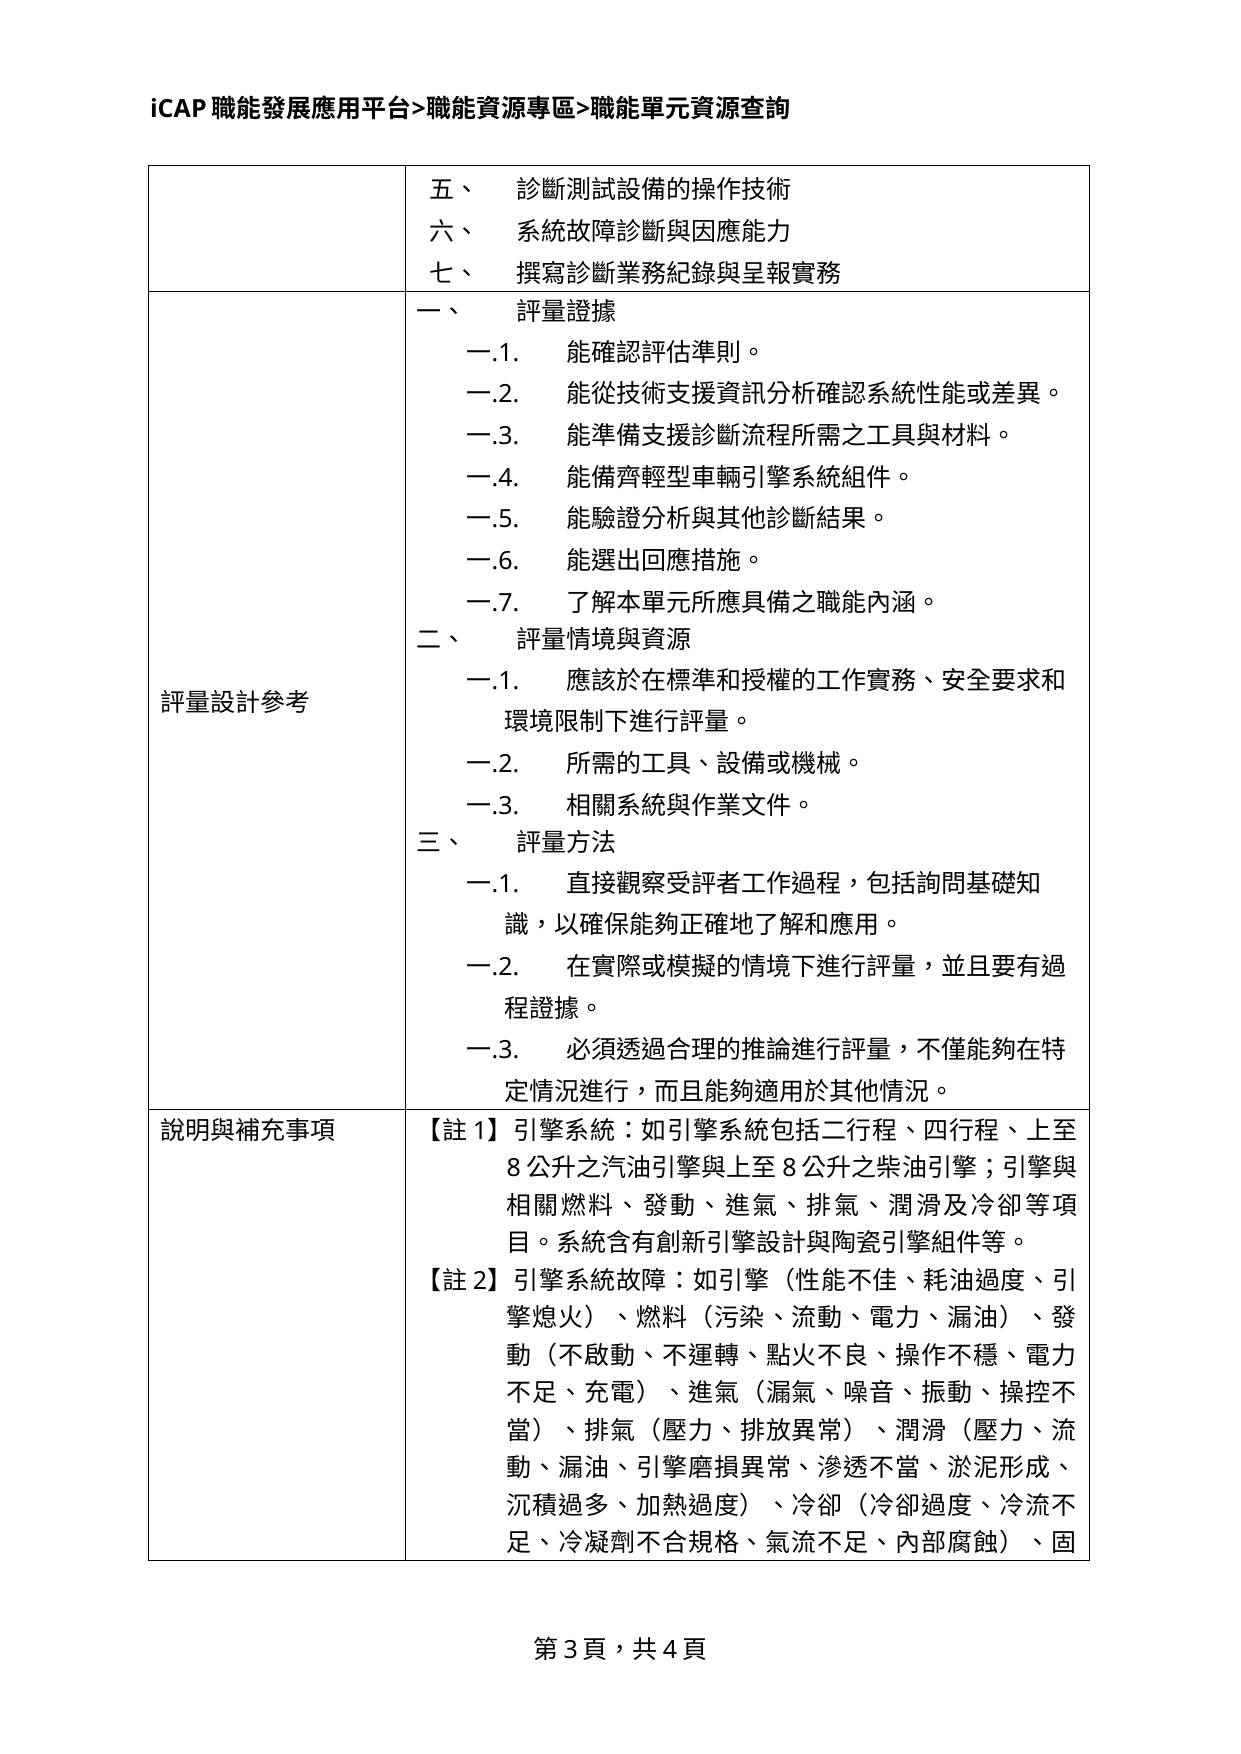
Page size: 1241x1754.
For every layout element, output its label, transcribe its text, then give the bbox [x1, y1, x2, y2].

table_cell [149, 166, 405, 291]
table_cell 職業安全衛生風險管控能力 溝通協調能力 擬定輕型車輛引擎系統診斷評估流程 設備與物料規劃及選用能力 診斷測試設備的操作技術 系統故障診斷與因應能力 撰寫診斷業務紀錄與呈報實務 [406, 166, 1089, 291]
table_cell 評量設計參考 [149, 292, 405, 1109]
table_cell 【註1】引擎系統：如引擎系統包括二行程、四行程、上至8公升之汽油引擎與上至8公升之柴油引擎；引擎與相關燃料、發動、進氣、排氣、潤滑及冷卻等項目。系統含有創新引擎設計與陶瓷引擎組件等。 【註2】引擎系統故障：如引擎（性能不佳、耗油過度、引擎熄火）、燃料（污染、流動、電力、漏油）、發動（不啟動、不運轉、點火不良、操作不穩、電力不足、充電）、進氣（漏氣、噪音、振動、操控不當）、排氣（壓力、排放異常）、潤滑（壓力、流動、漏油、引擎磨損異常、滲透不當、淤泥形成、沉積過多、加熱過度）、冷卻（冷卻過度、冷流不足、冷凝劑不合規格、氣流不足、內部腐蝕）、固 [406, 1110, 1089, 1560]
table_cell 評量證據 能確認評估準則。 能從技術支援資訊分析確認系統性能或差異。 能準備支援診斷流程所需之工具與材料。 能備齊輕型車輛引擎系統組件。 能驗證分析與其他診斷結果。 能選出回應措施。 了解本單元所應具備之職能內涵。 評量情境與資源 應該於在標準和授權的工作實務、安全要求和環境限制下進行評量。 所需的工具、設備或機械。 相關系統與作業文件。 評量方法 直接觀察受評者工作過程，包括詢問基礎知識，以確保能夠正確地了解和應用。 在實際或模擬的情境下進行評量，並且要有過程證據。 必須透過合理的推論進行評量，不僅能夠在特定情況進行，而且能夠適用於其他情況。 [406, 292, 1089, 1109]
table_cell 說明與補充事項 [149, 1110, 405, 1560]
